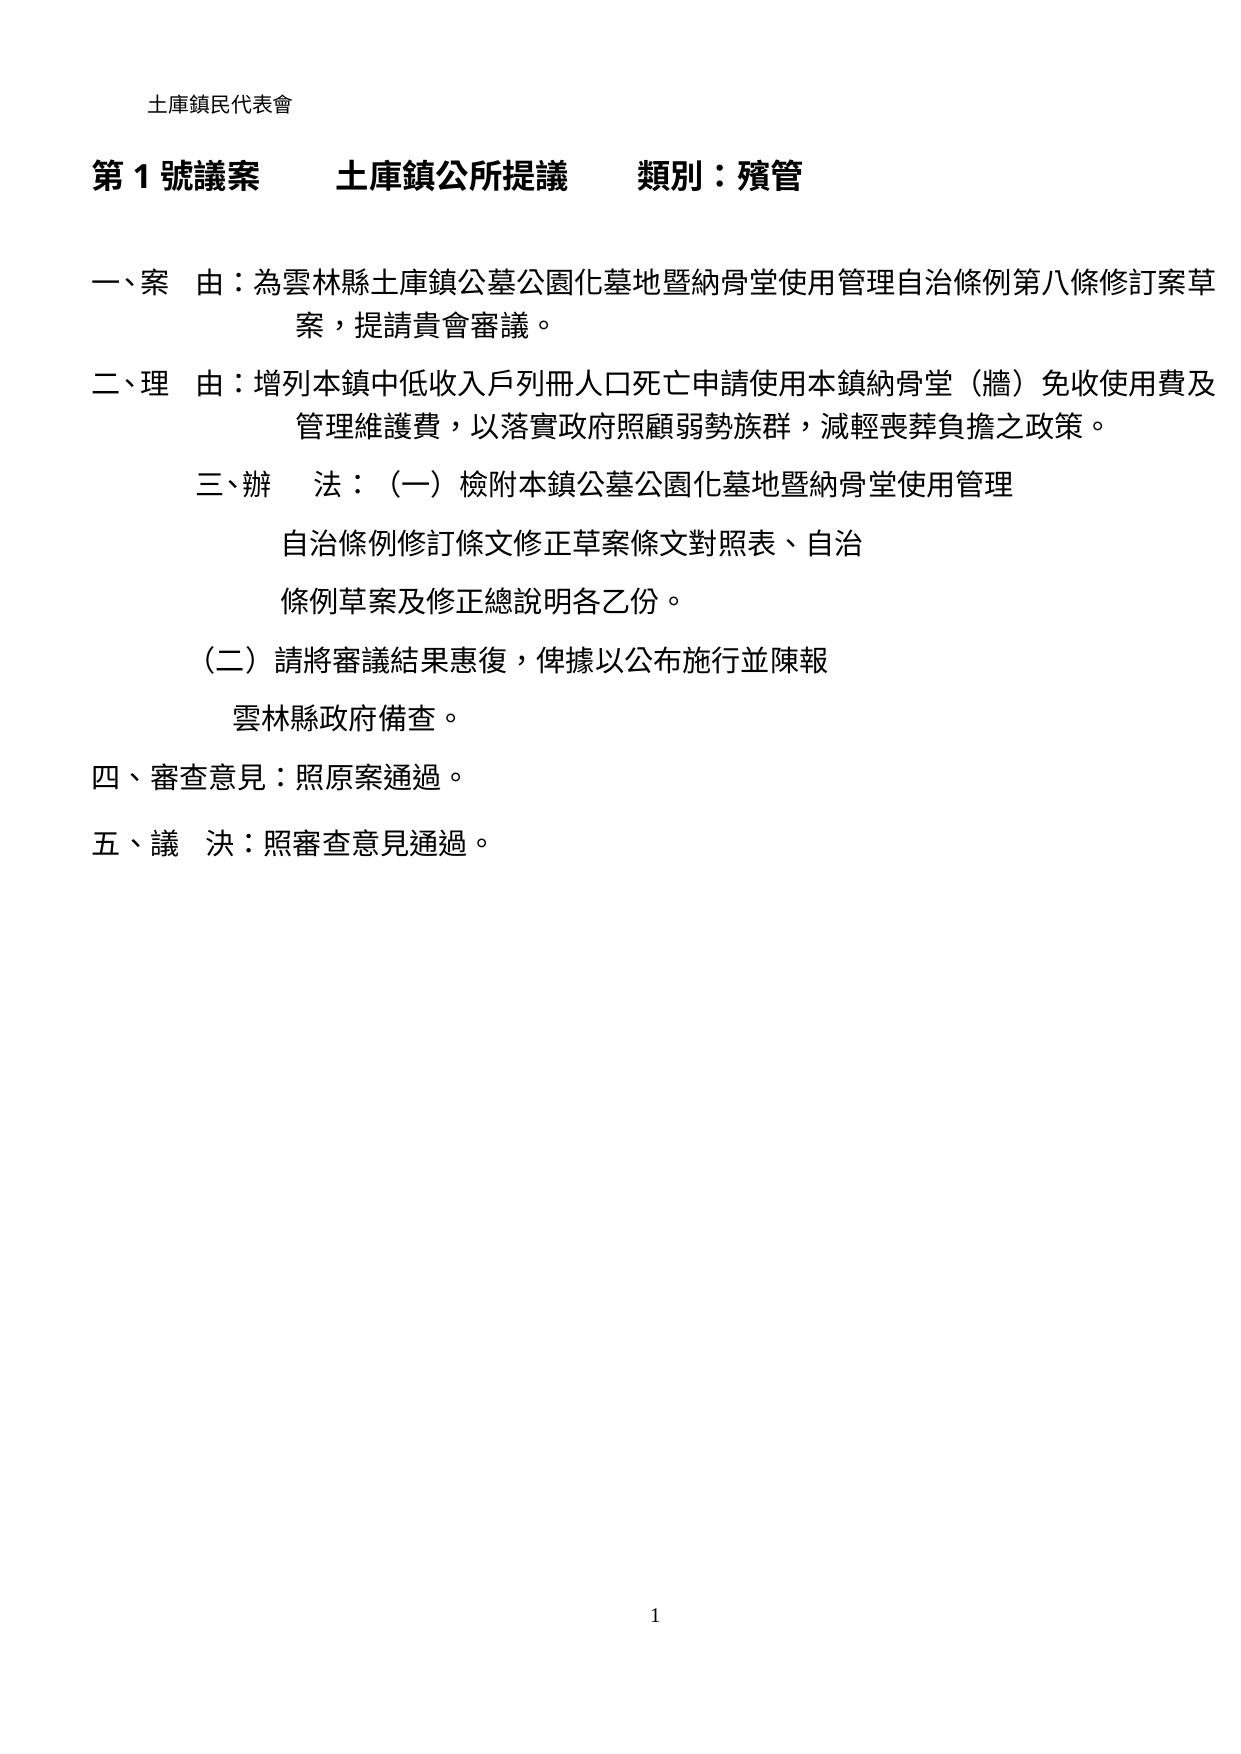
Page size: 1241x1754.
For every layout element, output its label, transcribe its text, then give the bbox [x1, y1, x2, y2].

text 雲林縣政府備查。 [80, 696, 1216, 738]
text 五、議 決：照審查意見通過。 [92, 813, 1216, 865]
text 四、審查意見：照原案通過。 [91, 754, 1216, 797]
text 第 1 號議案 土庫鎮公所提議 類別：殯管 [91, 150, 1216, 198]
text 三、辦 法：（一）檢附本鎮公墓公園化墓地暨納骨堂使用管理 [195, 462, 1216, 504]
text 一、案 由：為雲林縣土庫鎮公墓公園化墓地暨納骨堂使用管理自治條例第八條修訂案草案，提請貴會審議。 [91, 260, 1216, 345]
text 二、理 由：增列本鎮中低收入戶列冊人口死亡申請使用本鎮納骨堂（牆）免收使用費及管理維護費，以落實政府照顧弱勢族群，減輕喪葬負擔之政策。 [91, 361, 1216, 446]
text 自治條例修訂條文修正草案條文對照表、自治 [166, 520, 1216, 563]
text 條例草案及修正總說明各乙份。 [166, 579, 1216, 621]
text （二）請將審議結果惠復，俾據以公布施行並陳報 [80, 637, 1216, 680]
